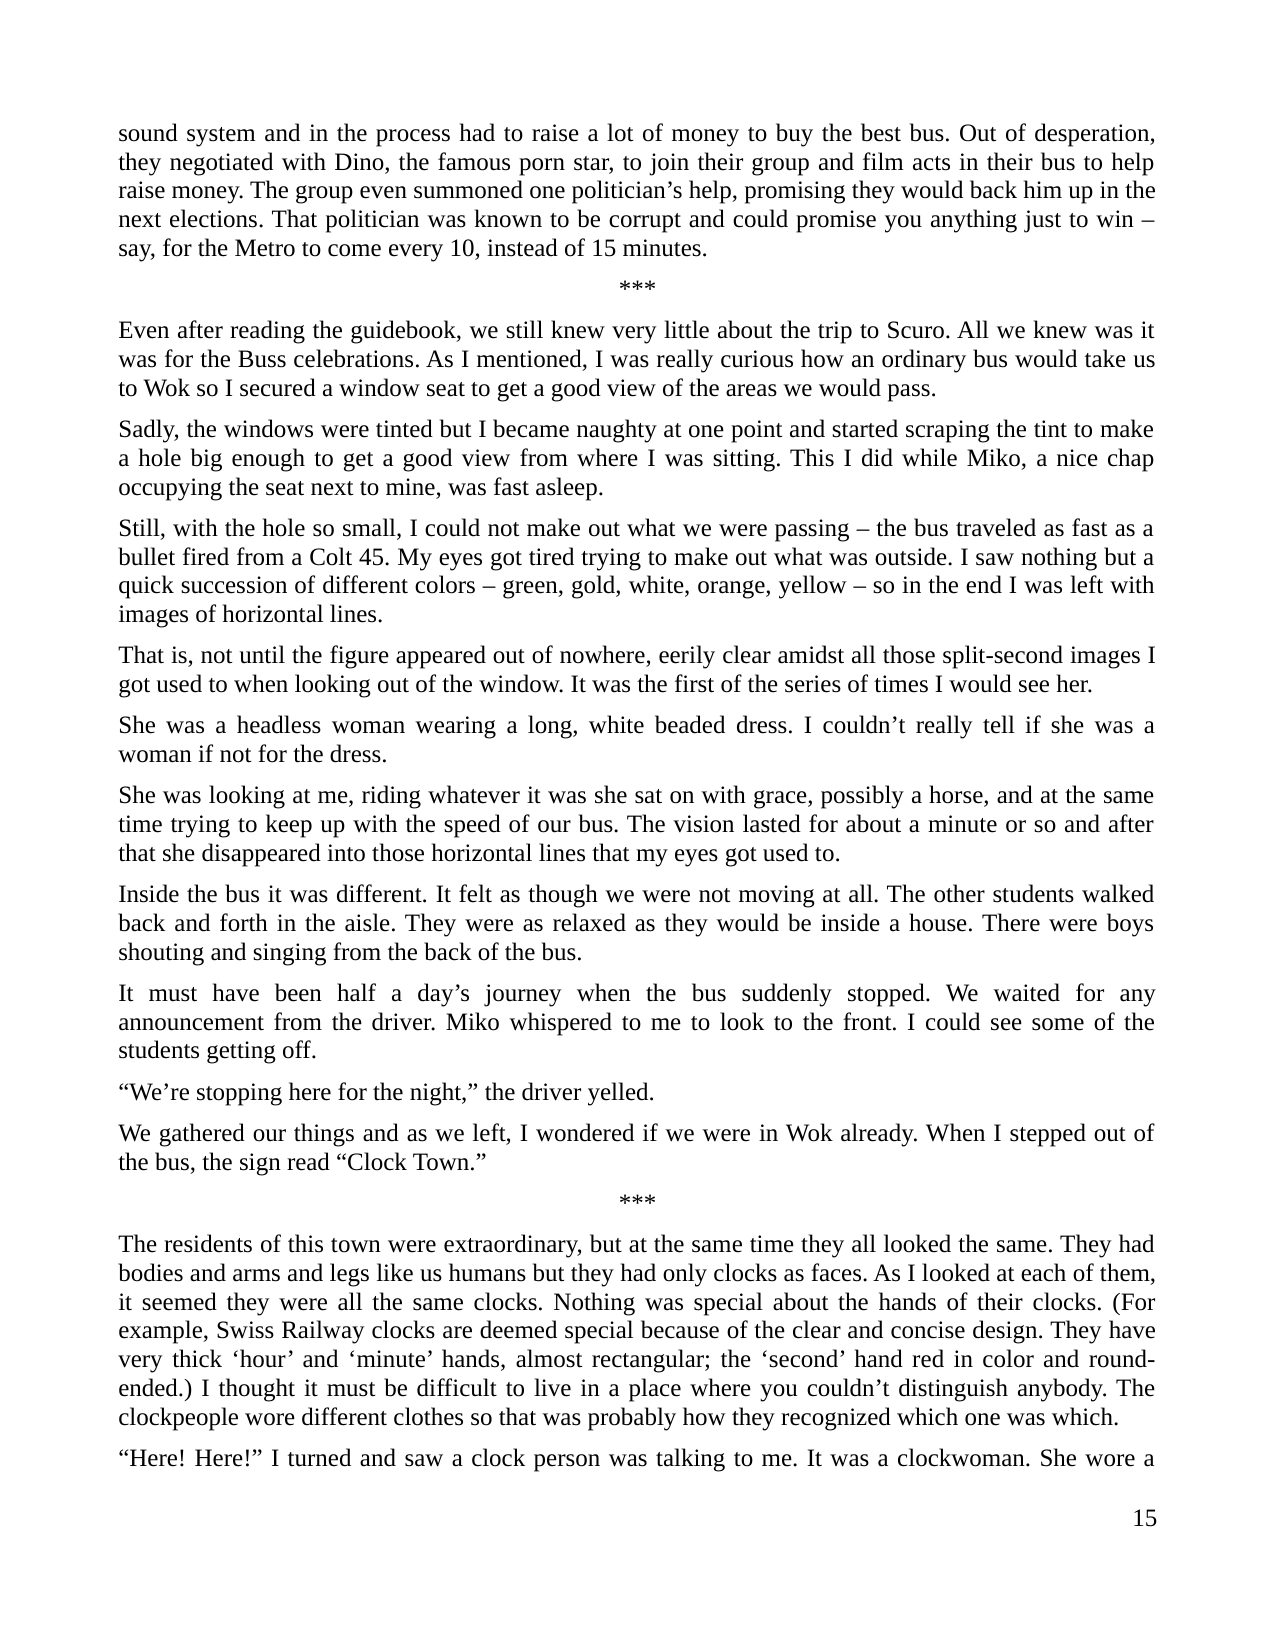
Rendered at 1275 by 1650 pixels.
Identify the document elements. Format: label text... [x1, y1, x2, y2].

text She was a headless woman wearing a long, white beaded dress. I couldn’t really tell if she was a woman if not for the dress. [118, 711, 1157, 768]
text The residents of this town were extraordinary, but at the same time they all looked the same. They had bodies and arms and legs like us humans but they had only clocks as faces. As I looked at each of them, it seemed they were all the same clocks. Nothing was special about the hands of their clocks. (For example, Swiss Railway clocks are deemed special because of the clear and concise design. They have very thick ‘hour’ and ‘minute’ hands, almost rectangular; the ‘second’ hand red in color and round-ended.) I thought it must be difficult to live in a place where you couldn’t distinguish anybody. The clockpeople wore different clothes so that was probably how they recognized which one was which. [118, 1229, 1157, 1431]
text Inside the bus it was different. It felt as though we were not moving at all. The other students walked back and forth in the aisle. They were as relaxed as they would be inside a house. There were boys shouting and singing from the back of the bus. [118, 879, 1157, 966]
text Sadly, the windows were tinted but I became naughty at one point and started scraping the tint to make a hole big enough to get a good view from where I was sitting. This I did while Miko, a nice chap occupying the seat next to mine, was fast asleep. [118, 414, 1157, 501]
text “Here! Here!” I turned and saw a clock person was talking to me. It was a clockwoman. She wore a [118, 1443, 1157, 1472]
text *** [118, 274, 1157, 303]
text sound system and in the process had to raise a lot of money to buy the best bus. Out of desperation, they negotiated with Dino, the famous porn star, to join their group and film acts in their bus to help raise money. The group even summoned one politician’s help, promising they would back him up in the next elections. That politician was known to be corrupt and could promise you anything just to win – say, for the Metro to come every 10, instead of 15 minutes. [118, 118, 1157, 262]
text We gathered our things and as we left, I wondered if we were in Wok already. When I stepped out of the bus, the sign read “Clock Town.” [118, 1118, 1157, 1176]
text It must have been half a day’s journey when the bus suddenly stopped. We waited for any announcement from the driver. Miko whispered to me to look to the front. I could see some of the students getting off. [118, 978, 1157, 1064]
text “We’re stopping here for the night,” the driver yelled. [118, 1077, 1157, 1106]
text *** [118, 1188, 1157, 1217]
text Still, with the hole so small, I could not make out what we were passing – the bus traveled as fast as a bullet fired from a Colt 45. My eyes got tired trying to make out what was outside. I saw nothing but a quick succession of different colors – green, gold, white, orange, yellow – so in the end I was left with images of horizontal lines. [118, 513, 1157, 628]
text She was looking at me, riding whatever it was she sat on with grace, possibly a horse, and at the same time trying to keep up with the speed of our bus. The vision lasted for about a minute or so and after that she disappeared into those horizontal lines that my eyes got used to. [118, 781, 1157, 867]
text That is, not until the figure appeared out of nowhere, eerily clear amidst all those split-second images I got used to when looking out of the window. It was the first of the series of times I would see her. [118, 641, 1157, 698]
text Even after reading the guidebook, we still knew very little about the trip to Scuro. All we knew was it was for the Buss celebrations. As I mentioned, I was really curious how an ordinary bus would take us to Wok so I secured a window seat to get a good view of the areas we would pass. [118, 316, 1157, 402]
